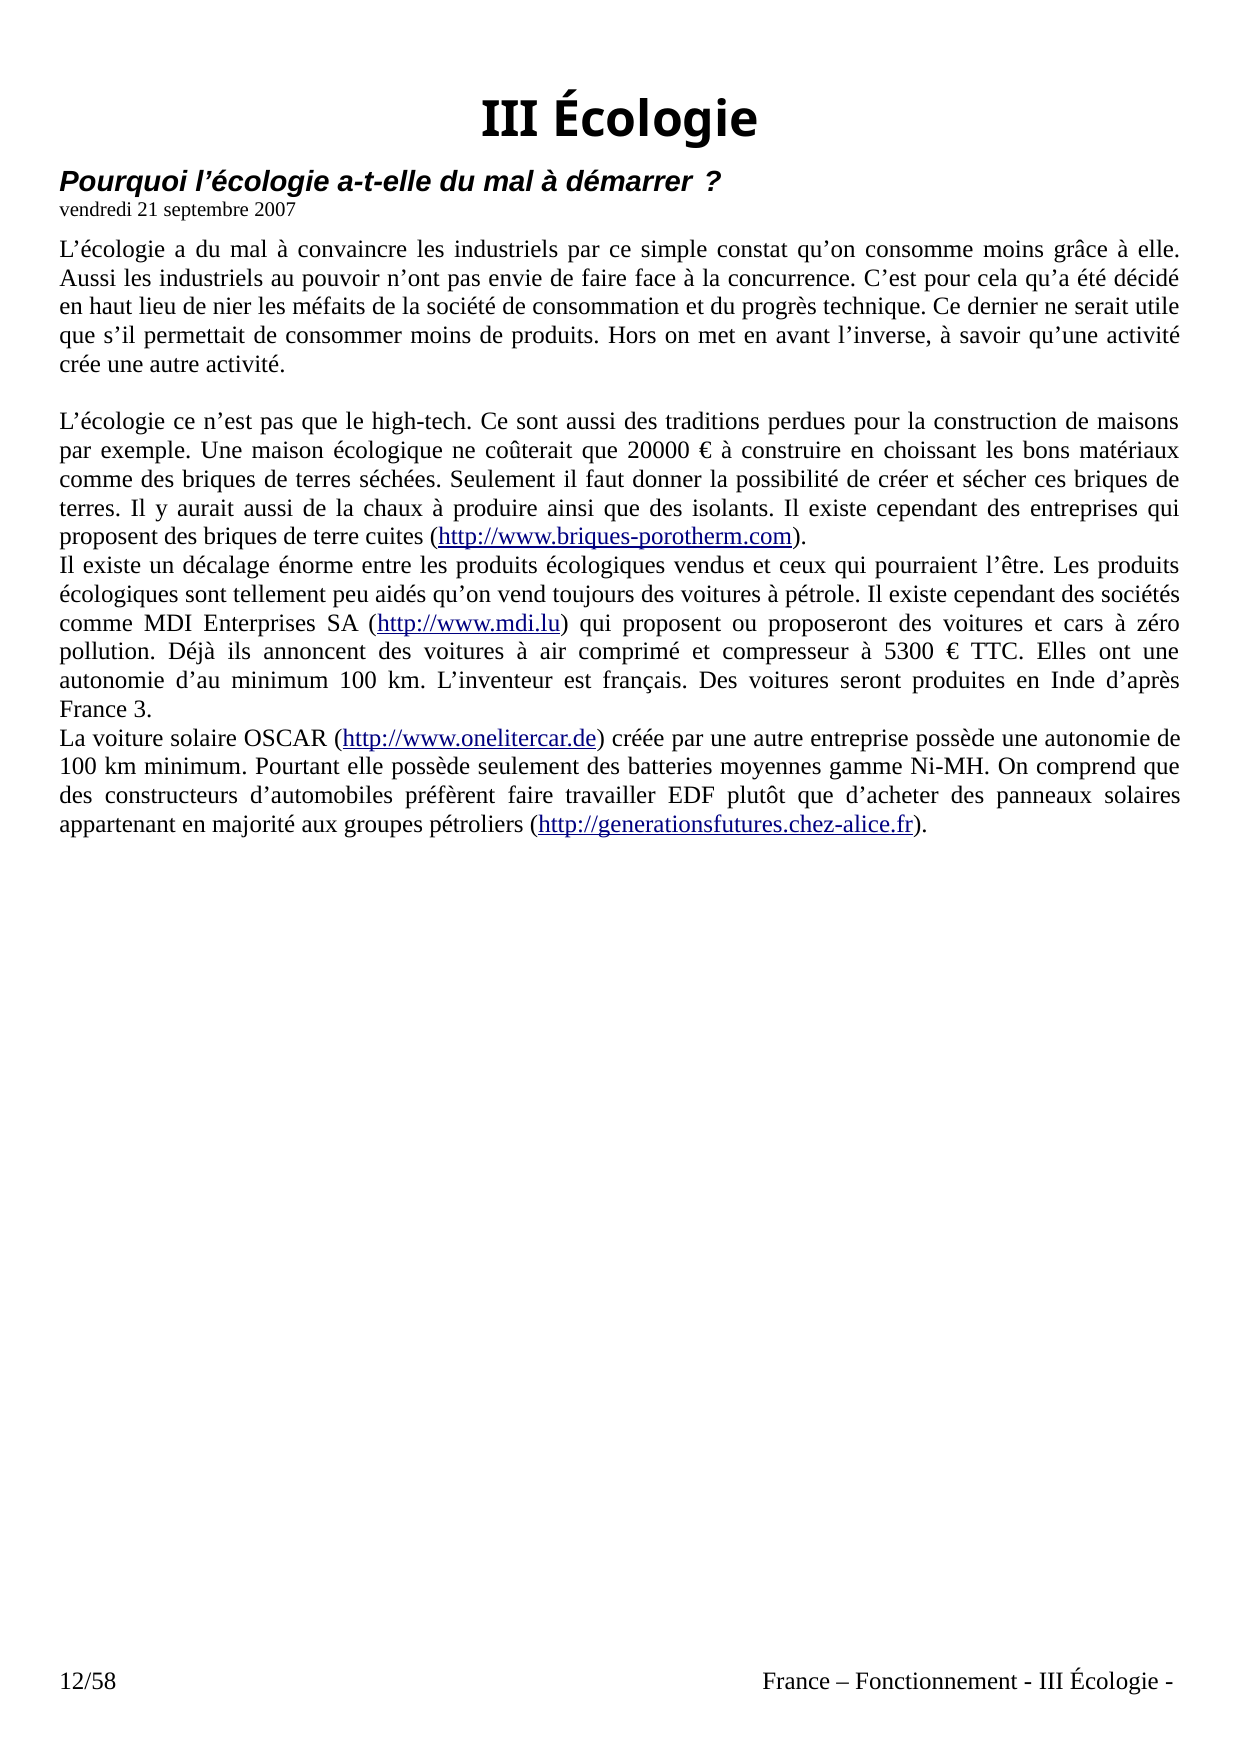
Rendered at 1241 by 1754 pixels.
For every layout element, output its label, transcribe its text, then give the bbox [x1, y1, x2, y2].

text vendredi 21 septembre 2007 [59, 197, 1181, 221]
text Il existe un décalage énorme entre les produits écologiques vendus et ceux qui pourraient l’être. Les produits écologiques sont tellement peu aidés qu’on vend toujours des voitures à pétrole. Il existe cependant des sociétés comme MDI Enterprises SA (http://www.mdi.lu) qui proposent ou proposeront des voitures et cars à zéro pollution. Déjà ils annoncent des voitures à air comprimé et compresseur à 5300 € TTC. Elles ont une autonomie d’au minimum 100 km. L’inventeur est français. Des voitures seront produites en Inde d’après France 3. [59, 550, 1181, 723]
text L’écologie ce n’est pas que le high-tech. Ce sont aussi des traditions perdues pour la construction de maisons par exemple. Une maison écologique ne coûterait que 20000 € à construire en choissant les bons matériaux comme des briques de terres séchées. Seulement il faut donner la possibilité de créer et sécher ces briques de terres. Il y aurait aussi de la chaux à produire ainsi que des isolants. Il existe cependant des entreprises qui proposent des briques de terre cuites (http://www.briques-porotherm.com). [59, 406, 1181, 550]
subtitle III Écologie [59, 83, 1181, 151]
text La voiture solaire OSCAR (http://www.onelitercar.de) créée par une autre entreprise possède une autonomie de 100 km minimum. Pourtant elle possède seulement des batteries moyennes gamme Ni-MH. On comprend que des constructeurs d’automobiles préfèrent faire travailler EDF plutôt que d’acheter des panneaux solaires appartenant en majorité aux groupes pétroliers (http://generationsfutures.chez-alice.fr). [59, 723, 1181, 838]
subtitle Pourquoi l’écologie a-t-elle du mal à démarrer ? [59, 164, 1181, 197]
text L’écologie a du mal à convaincre les industriels par ce simple constat qu’on consomme moins grâce à elle. Aussi les industriels au pouvoir n’ont pas envie de faire face à la concurrence. C’est pour cela qu’a été décidé en haut lieu de nier les méfaits de la société de consommation et du progrès technique. Ce dernier ne serait utile que s’il permettait de consommer moins de produits. Hors on met en avant l’inverse, à savoir qu’une activité crée une autre activité. [59, 234, 1181, 378]
